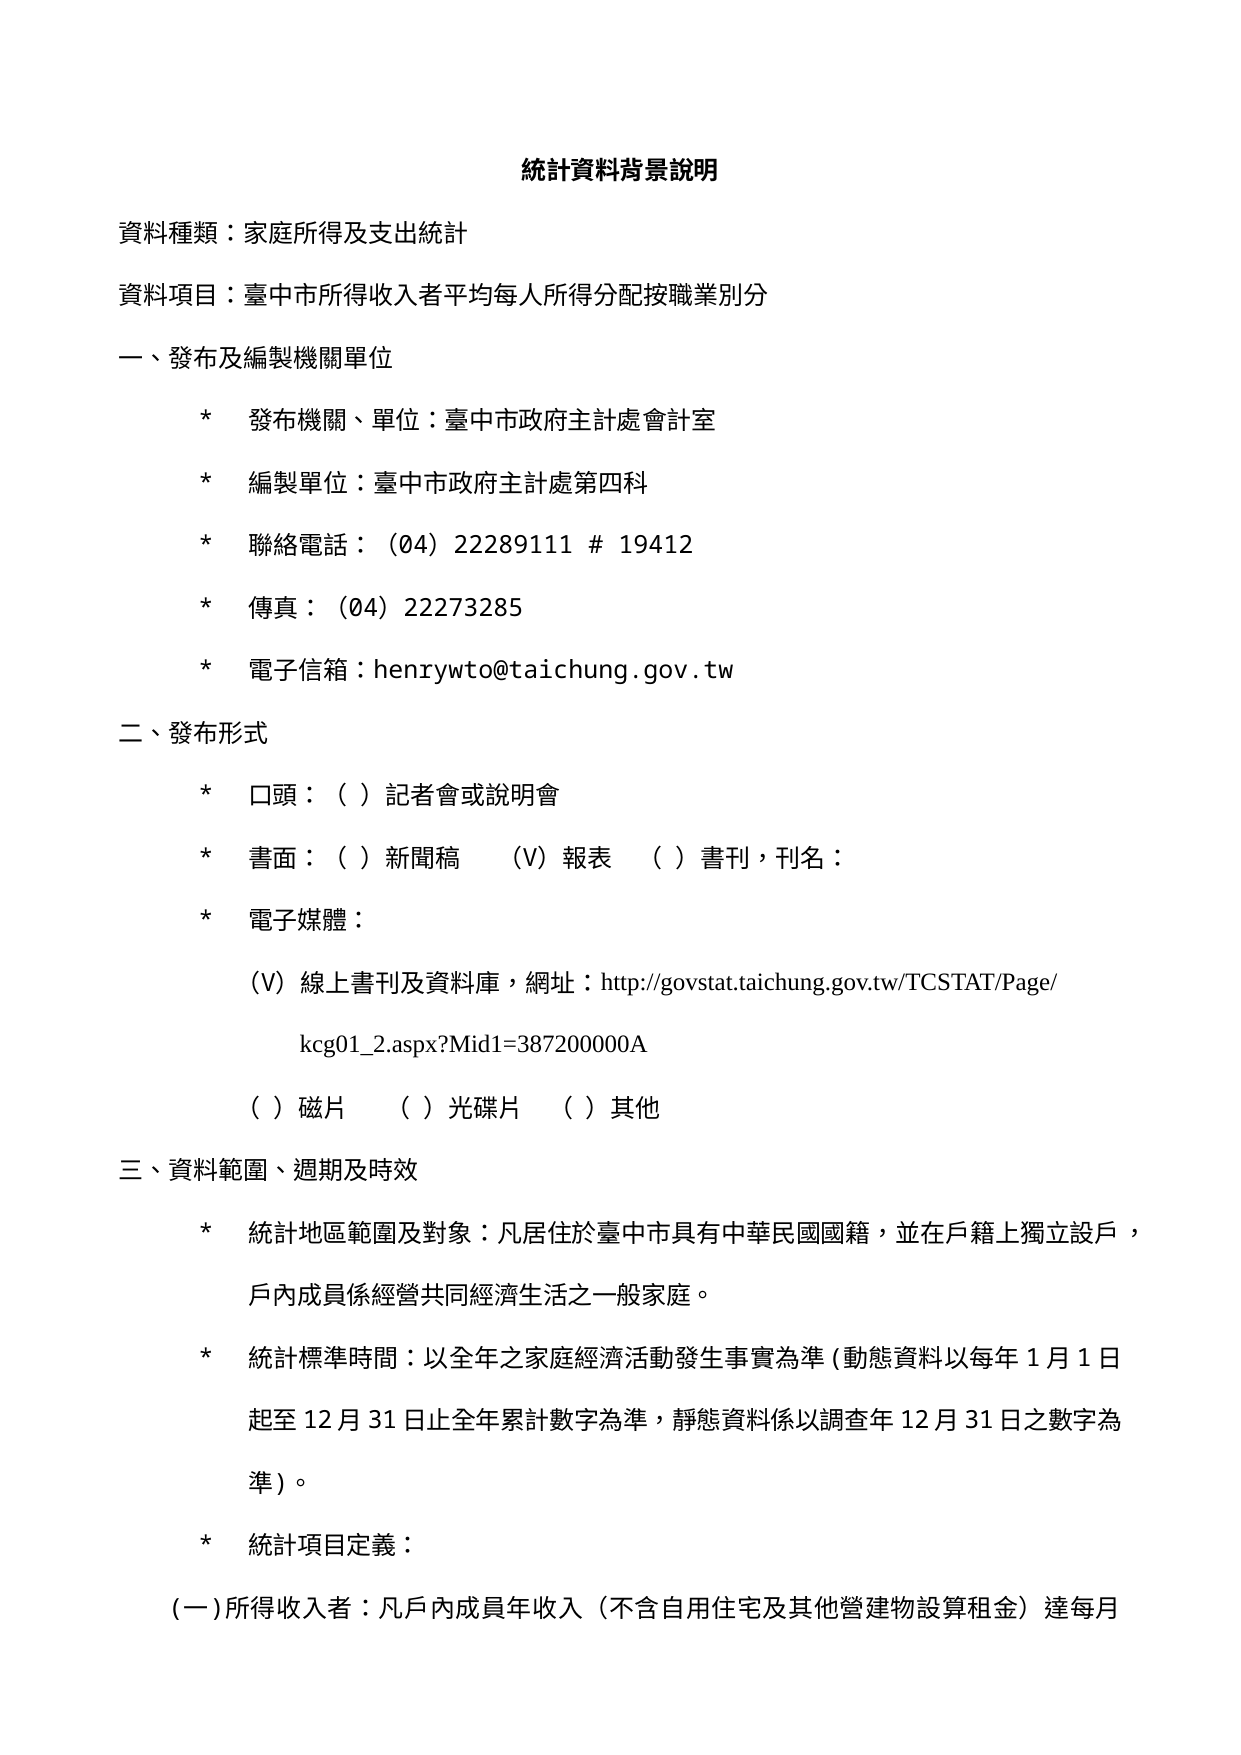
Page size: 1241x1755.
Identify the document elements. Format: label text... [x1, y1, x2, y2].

text 三、資料範圍、週期及時效 [118, 1127, 1122, 1189]
list 發布機關、單位：臺中市政府主計處會計室 [198, 377, 1122, 439]
text 統計資料背景說明 [118, 127, 1122, 189]
list 書面：（ ）新聞稿 （V）報表 （ ）書刊，刊名： [198, 814, 1122, 877]
list 口頭：（ ）記者會或說明會 [198, 752, 1122, 814]
text (一)所得收入者：凡戶內成員年收入（不含自用住宅及其他營建物設算租金）達每月 [168, 1564, 1122, 1627]
list 電子媒體： [198, 877, 1122, 939]
text （ ）磁片 （ ）光碟片 （ ）其他 [236, 1064, 1122, 1127]
list 統計標準時間：以全年之家庭經濟活動發生事實為準(動態資料以每年1月1日起至12月31日止全年累計數字為準，靜態資料係以調查年12月31日之數字為準)。 [198, 1314, 1122, 1502]
text 一、發布及編製機關單位 [118, 314, 1122, 377]
text 資料種類：家庭所得及支出統計 [118, 189, 1122, 252]
list 統計地區範圍及對象：凡居住於臺中市具有中華民國國籍，並在戶籍上獨立設戶，戶內成員係經營共同經濟生活之一般家庭。 [198, 1189, 1122, 1314]
list 傳真：（04）22273285 [198, 564, 1122, 627]
list 聯絡電話：（04）22289111 # 19412 [198, 502, 1122, 564]
text （V）線上書刊及資料庫，網址：http://govstat.taichung.gov.tw/TCSTAT/Page/kcg01_2.aspx?Mid1=387200000A [236, 939, 1122, 1064]
list 編製單位：臺中市政府主計處第四科 [198, 439, 1122, 502]
text 資料項目：臺中市所得收入者平均每人所得分配按職業別分 [118, 252, 1122, 314]
list 統計項目定義： [198, 1502, 1122, 1564]
list 電子信箱：henrywto@taichung.gov.tw [198, 627, 1122, 689]
text 二、發布形式 [118, 689, 1122, 752]
